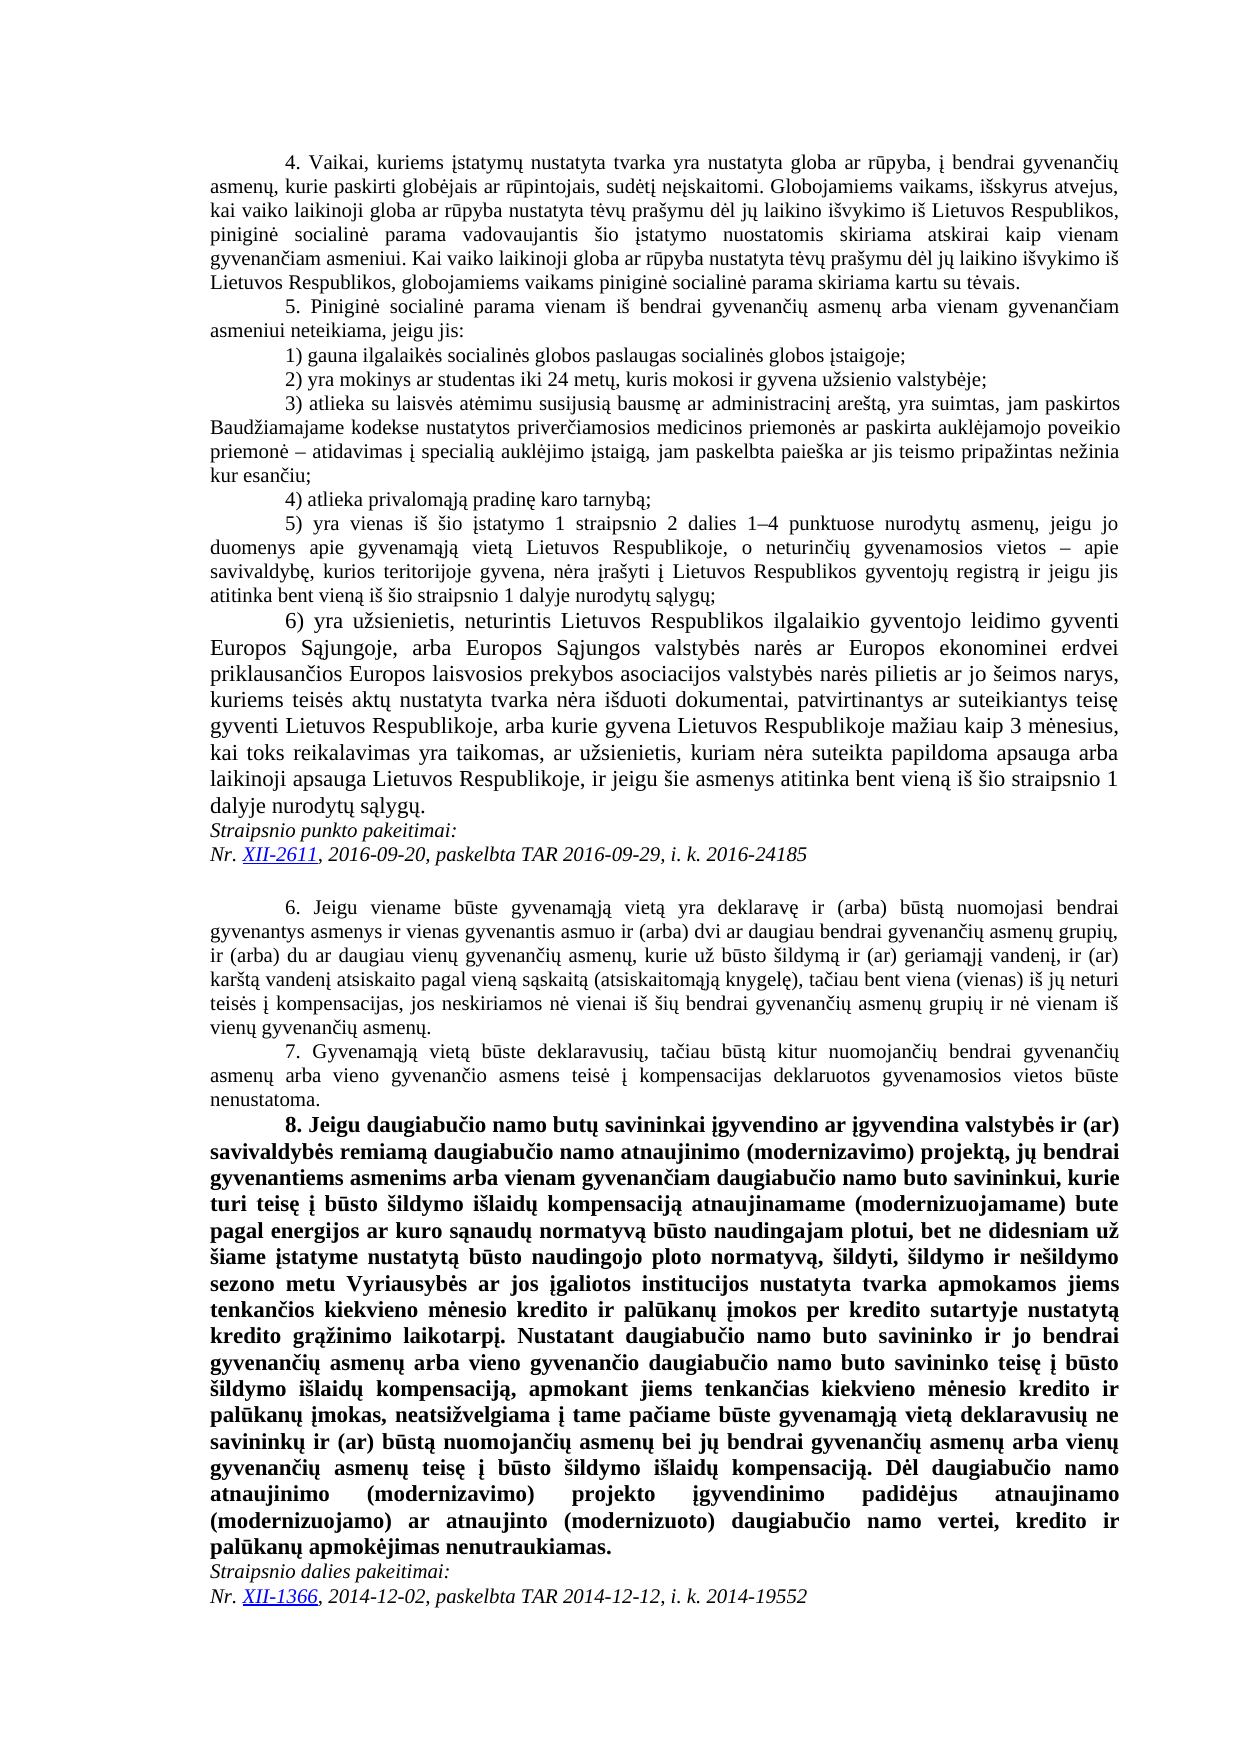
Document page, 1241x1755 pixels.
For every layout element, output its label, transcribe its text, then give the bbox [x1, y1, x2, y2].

text 8. Jeigu daugiabučio namo butų savininkai įgyvendino ar įgyvendina valstybės ir (ar) savivaldybės remiamą daugiabučio namo atnaujinimo (modernizavimo) projektą, jų bendrai gyvenantiems asmenims arba vienam gyvenančiam daugiabučio namo buto savininkui, kurie turi teisę į būsto šildymo išlaidų kompensaciją atnaujinamame (modernizuojamame) bute pagal energijos ar kuro sąnaudų normatyvą būsto naudingajam plotui, bet ne didesniam už šiame įstatyme nustatytą būsto naudingojo ploto normatyvą, šildyti, šildymo ir nešildymo sezono metu Vyriausybės ar jos įgaliotos institucijos nustatyta tvarka apmokamos jiems tenkančios kiekvieno mėnesio kredito ir palūkanų įmokos per kredito sutartyje nustatytą kredito grąžinimo laikotarpį. Nustatant daugiabučio namo buto savininko ir jo bendrai gyvenančių asmenų arba vieno gyvenančio daugiabučio namo buto savininko teisę į būsto šildymo išlaidų kompensaciją, apmokant jiems tenkančias kiekvieno mėnesio kredito ir palūkanų įmokas, neatsižvelgiama į tame pačiame būste gyvenamąją vietą deklaravusių ne savininkų ir (ar) būstą nuomojančių asmenų bei jų bendrai gyvenančių asmenų arba vienų gyvenančių asmenų teisę į būsto šildymo išlaidų kompensaciją. Dėl daugiabučio namo atnaujinimo (modernizavimo) projekto įgyvendinimo padidėjus atnaujinamo (modernizuojamo) ar atnaujinto (modernizuoto) daugiabučio namo vertei, kredito ir palūkanų apmokėjimas nenutraukiamas. [210, 1111, 1120, 1559]
text Nr. XII-1366, 2014-12-02, paskelbta TAR 2014-12-12, i. k. 2014-19552 [210, 1583, 1120, 1608]
text 3) atlieka su laisvės atėmimu susijusią bausmę ar administracinį areštą, yra suimtas, jam paskirtos Baudžiamajame kodekse nustatytos priverčiamosios medicinos priemonės ar paskirta auklėjamojo poveikio priemonė – atidavimas į specialią auklėjimo įstaigą, jam paskelbta paieška ar jis teismo pripažintas nežinia kur esančiu; [210, 391, 1120, 487]
text 4. Vaikai, kuriems įstatymų nustatyta tvarka yra nustatyta globa ar rūpyba, į bendrai gyvenančių asmenų, kurie paskirti globėjais ar rūpintojais, sudėtį neįskaitomi. Globojamiems vaikams, išskyrus atvejus, kai vaiko laikinoji globa ar rūpyba nustatyta tėvų prašymu dėl jų laikino išvykimo iš Lietuvos Respublikos, piniginė socialinė parama vadovaujantis šio įstatymo nuostatomis skiriama atskirai kaip vienam gyvenančiam asmeniui. Kai vaiko laikinoji globa ar rūpyba nustatyta tėvų prašymu dėl jų laikino išvykimo iš Lietuvos Respublikos, globojamiems vaikams piniginė socialinė parama skiriama kartu su tėvais. [210, 150, 1120, 294]
text 5) yra vienas iš šio įstatymo 1 straipsnio 2 dalies 1–4 punktuose nurodytų asmenų, jeigu jo duomenys apie gyvenamąją vietą Lietuvos Respublikoje, o neturinčių gyvenamosios vietos – apie savivaldybę, kurios teritorijoje gyvena, nėra įrašyti į Lietuvos Respublikos gyventojų registrą ir jeigu jis atitinka bent vieną iš šio straipsnio 1 dalyje nurodytų sąlygų; [210, 511, 1120, 607]
text 7. Gyvenamąją vietą būste deklaravusių, tačiau būstą kitur nuomojančių bendrai gyvenančių asmenų arba vieno gyvenančio asmens teisė į kompensacijas deklaruotos gyvenamosios vietos būste nenustatoma. [210, 1039, 1120, 1111]
text 4) atlieka privalomąją pradinę karo tarnybą; [210, 487, 1120, 511]
text Nr. XII-2611, 2016-09-20, paskelbta TAR 2016-09-29, i. k. 2016-24185 [210, 842, 1120, 866]
text Straipsnio punkto pakeitimai: [210, 818, 1120, 842]
text 6. Jeigu viename būste gyvenamąją vietą yra deklaravę ir (arba) būstą nuomojasi bendrai gyvenantys asmenys ir vienas gyvenantis asmuo ir (arba) dvi ar daugiau bendrai gyvenančių asmenų grupių, ir (arba) du ar daugiau vienų gyvenančių asmenų, kurie už būsto šildymą ir (ar) geriamąjį vandenį, ir (ar) karštą vandenį atsiskaito pagal vieną sąskaitą (atsiskaitomąją knygelę), tačiau bent viena (vienas) iš jų neturi teisės į kompensacijas, jos neskiriamos nė vienai iš šių bendrai gyvenančių asmenų grupių ir nė vienam iš vienų gyvenančių asmenų. [210, 895, 1120, 1039]
text 1) gauna ilgalaikės socialinės globos paslaugas socialinės globos įstaigoje; [210, 342, 1120, 367]
text 6) yra užsienietis, neturintis Lietuvos Respublikos ilgalaikio gyventojo leidimo gyventi Europos Sąjungoje, arba Europos Sąjungos valstybės narės ar Europos ekonominei erdvei priklausančios Europos laisvosios prekybos asociacijos valstybės narės pilietis ar jo šeimos narys, kuriems teisės aktų nustatyta tvarka nėra išduoti dokumentai, patvirtinantys ar suteikiantys teisę gyventi Lietuvos Respublikoje, arba kurie gyvena Lietuvos Respublikoje mažiau kaip 3 mėnesius, kai toks reikalavimas yra taikomas, ar užsienietis, kuriam nėra suteikta papildoma apsauga arba laikinoji apsauga Lietuvos Respublikoje, ir jeigu šie asmenys atitinka bent vieną iš šio straipsnio 1 dalyje nurodytų sąlygų. [210, 607, 1120, 818]
text Straipsnio dalies pakeitimai: [210, 1559, 1120, 1583]
text 2) yra mokinys ar studentas iki 24 metų, kuris mokosi ir gyvena užsienio valstybėje; [210, 367, 1120, 391]
text 5. Piniginė socialinė parama vienam iš bendrai gyvenančių asmenų arba vienam gyvenančiam asmeniui neteikiama, jeigu jis: [210, 294, 1120, 342]
